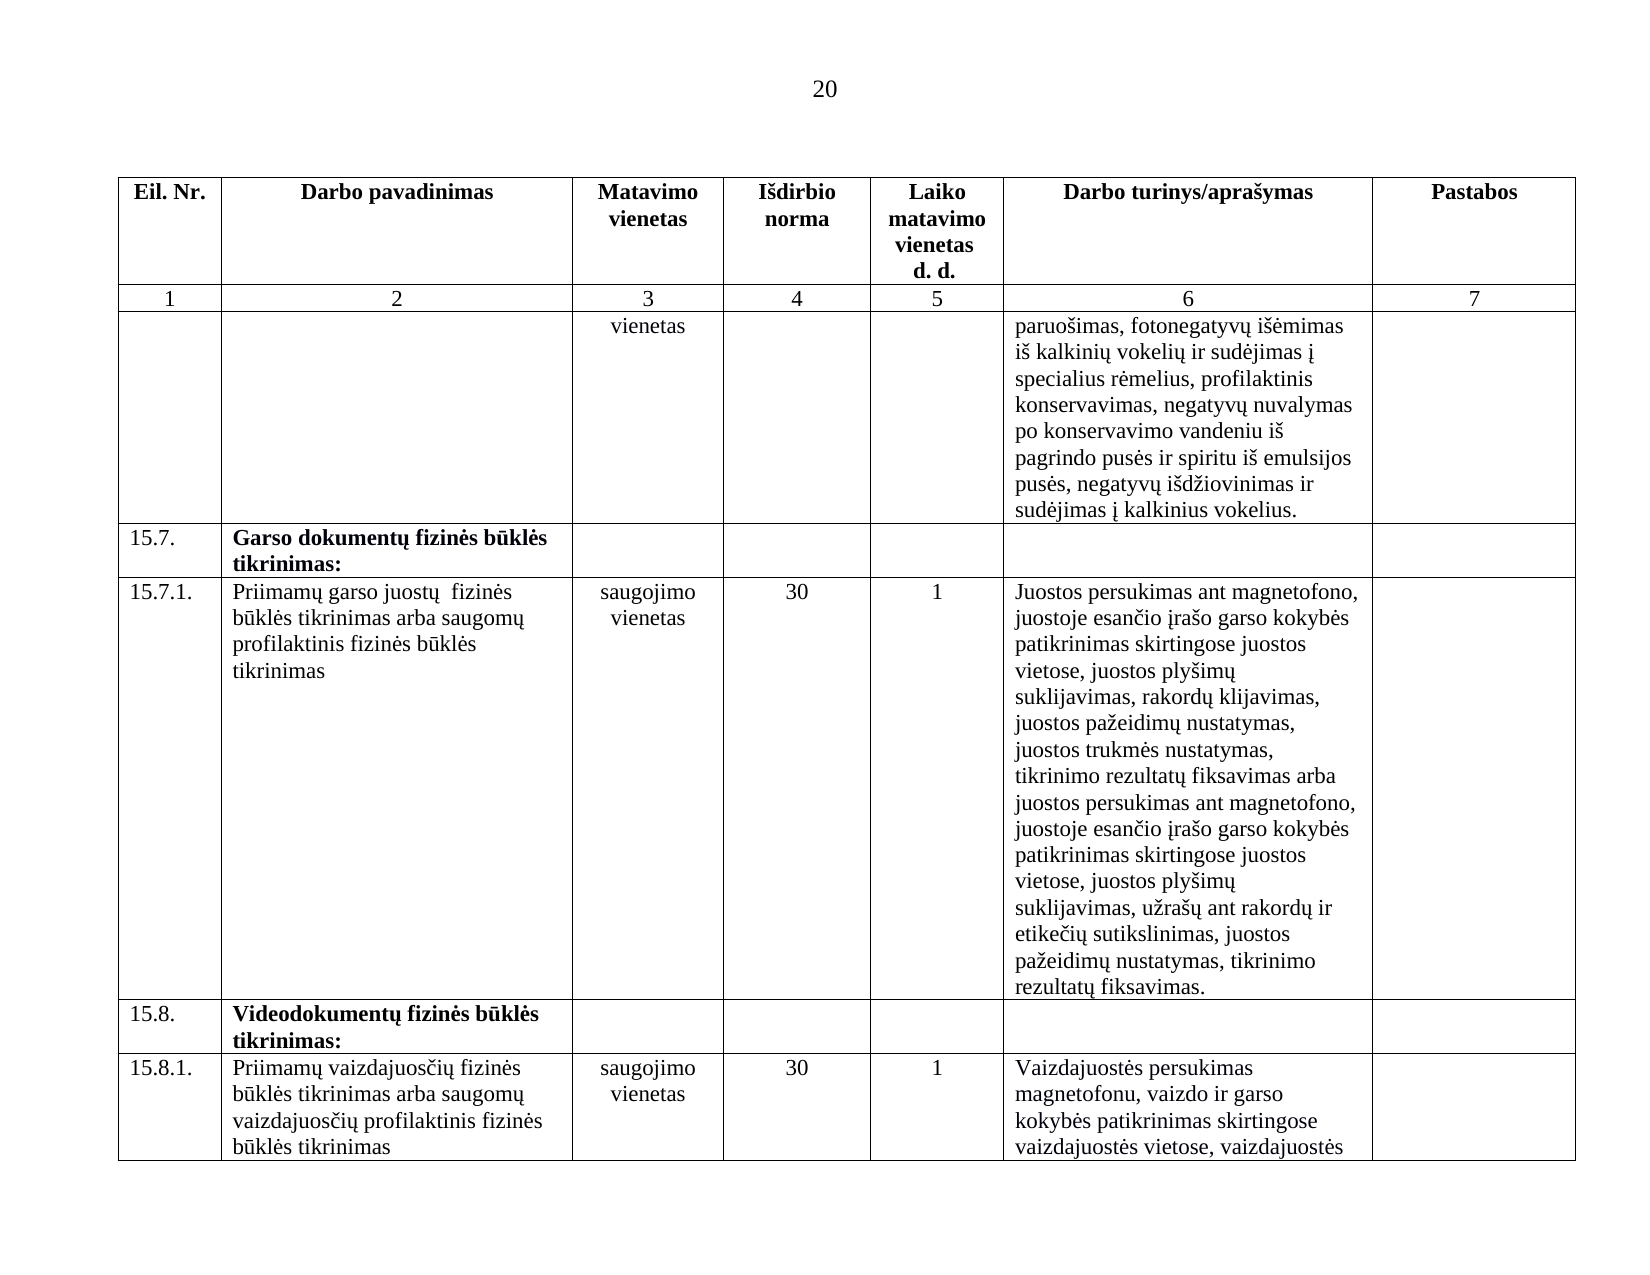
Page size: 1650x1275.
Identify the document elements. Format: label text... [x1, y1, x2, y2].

table_cell 30 [724, 578, 870, 999]
table_cell [1004, 1000, 1372, 1053]
table_cell 15.8.1. [119, 1054, 221, 1159]
table_cell 4 [724, 285, 870, 311]
table_cell [1373, 1000, 1575, 1053]
table_cell [222, 312, 572, 523]
table_header Matavimo vienetas [573, 178, 723, 284]
table_cell [1373, 1054, 1575, 1159]
table_cell 15.8. [119, 1000, 221, 1053]
table_cell [871, 312, 1003, 523]
table_header Laiko matavimo vienetas d. d. [871, 178, 1003, 284]
table_cell 1 [871, 578, 1003, 999]
table_cell [573, 1000, 723, 1053]
table_cell 15.7.1. [119, 578, 221, 999]
table_cell 1 [119, 285, 221, 311]
table_cell Garso dokumentų fizinės būklės tikrinimas: [222, 524, 572, 577]
table_cell [1373, 312, 1575, 523]
table_cell [871, 1000, 1003, 1053]
table_cell 3 [573, 285, 723, 311]
table_cell saugojimo vienetas [573, 578, 723, 999]
table_cell 1 [871, 1054, 1003, 1159]
table_cell 5 [871, 285, 1003, 311]
table_cell Videodokumentų fizinės būklės tikrinimas: [222, 1000, 572, 1053]
table_header Išdirbio norma [724, 178, 870, 284]
table_cell [1373, 578, 1575, 999]
table_cell Priimamų garso juostų fizinės būklės tikrinimas arba saugomų profilaktinis fizinės būklės tikrinimas [222, 578, 572, 999]
table_cell Juostos persukimas ant magnetofono, juostoje esančio įrašo garso kokybės patikrinimas skirtingose juostos vietose, juostos plyšimų suklijavimas, rakordų klijavimas, juostos pažeidimų nustatymas, juostos trukmės nustatymas, tikrinimo rezultatų fiksavimas arba juostos persukimas ant magnetofono, juostoje esančio įrašo garso kokybės patikrinimas skirtingose juostos vietose, juostos plyšimų suklijavimas, užrašų ant rakordų ir etikečių sutikslinimas, juostos pažeidimų nustatymas, tikrinimo rezultatų fiksavimas. [1004, 578, 1372, 999]
table_header Darbo pavadinimas [222, 178, 572, 284]
table_cell 2 [222, 285, 572, 311]
table_cell Priimamų vaizdajuosčių fizinės būklės tikrinimas arba saugomų vaizdajuosčių profilaktinis fizinės būklės tikrinimas [222, 1054, 572, 1159]
table_header Eil. Nr. [119, 178, 221, 284]
table_header Darbo turinys/aprašymas [1004, 178, 1372, 284]
table_cell [724, 1000, 870, 1053]
table_cell [724, 312, 870, 523]
table_cell 7 [1373, 285, 1575, 311]
table_cell Vaizdajuostės persukimas magnetofonu, vaizdo ir garso kokybės patikrinimas skirtingose vaizdajuostės vietose, vaizdajuostės [1004, 1054, 1372, 1159]
table_cell vienetas [573, 312, 723, 523]
table_header Pastabos [1373, 178, 1575, 284]
table_cell [871, 524, 1003, 577]
table_cell saugojimo vienetas [573, 1054, 723, 1159]
table_cell paruošimas, fotonegatyvų išėmimas iš kalkinių vokelių ir sudėjimas į specialius rėmelius, profilaktinis konservavimas, negatyvų nuvalymas po konservavimo vandeniu iš pagrindo pusės ir spiritu iš emulsijos pusės, negatyvų išdžiovinimas ir sudėjimas į kalkinius vokelius. [1004, 312, 1372, 523]
table_cell [119, 312, 221, 523]
table_cell [1004, 524, 1372, 577]
table_cell 30 [724, 1054, 870, 1159]
table_cell 15.7. [119, 524, 221, 577]
table_cell [724, 524, 870, 577]
table_cell [573, 524, 723, 577]
table_cell 6 [1004, 285, 1372, 311]
table_cell [1373, 524, 1575, 577]
